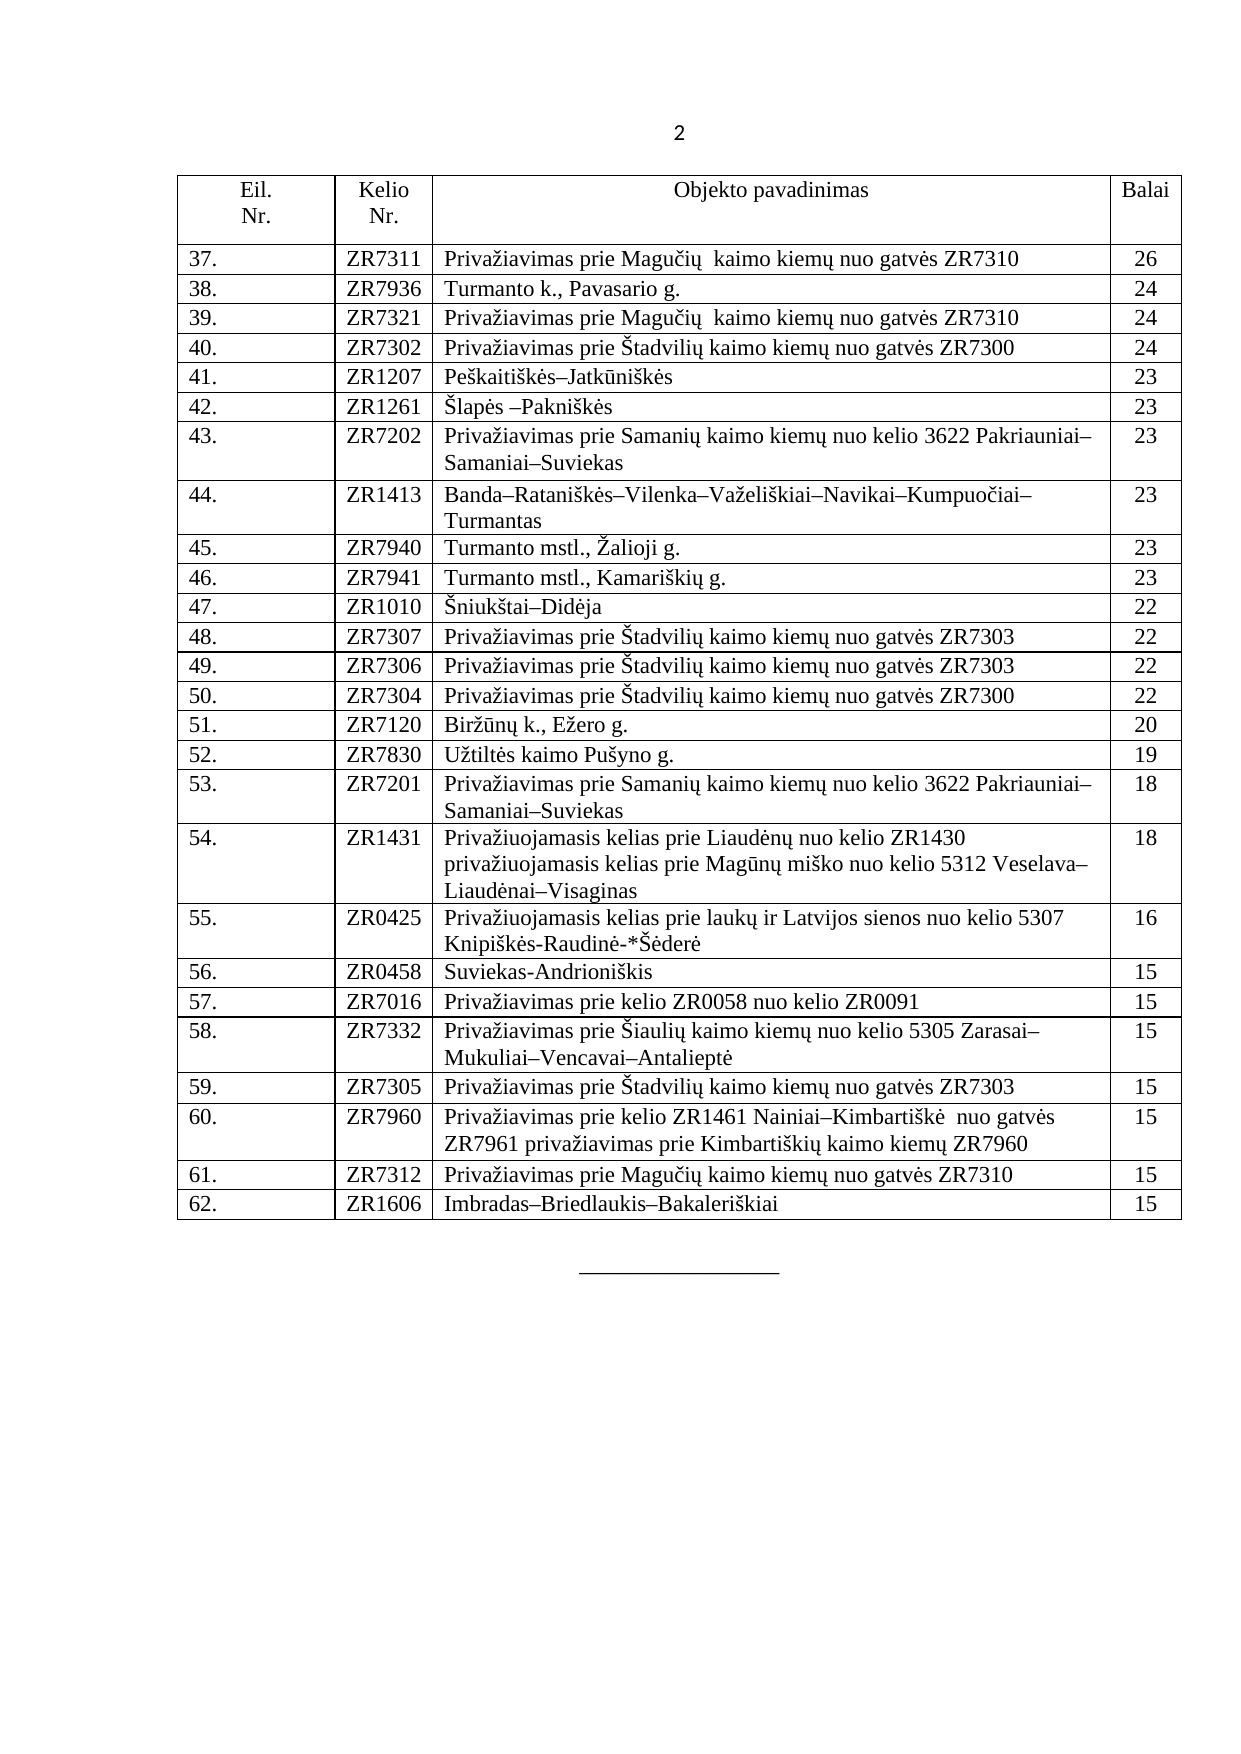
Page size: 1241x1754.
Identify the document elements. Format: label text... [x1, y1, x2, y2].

table_cell ZR7202 [336, 422, 432, 480]
table_cell 23 [1111, 564, 1181, 592]
table_cell 18 [1111, 770, 1181, 823]
table_cell 22 [1111, 653, 1181, 681]
table_cell 60. [178, 1104, 334, 1159]
table_cell ZR7016 [336, 988, 432, 1016]
table_cell 22 [1111, 623, 1181, 651]
table_cell ZR7306 [336, 653, 432, 681]
table_cell 46. [178, 564, 334, 592]
table_cell Privažiuojamasis kelias prie Liaudėnų nuo kelio ZR1430 privažiuojamasis kelias prie Magūnų miško nuo kelio 5312 Veselava–Liaudėnai–Visaginas [433, 824, 1110, 903]
table_cell 53. [178, 770, 334, 823]
table_cell ZR7940 [336, 535, 432, 563]
table_cell ZR7321 [336, 304, 432, 333]
table_cell 26 [1111, 245, 1181, 274]
table_cell ZR7332 [336, 1018, 432, 1072]
table_cell 40. [178, 334, 334, 362]
table_cell ZR7311 [336, 245, 432, 274]
table_cell Biržūnų k., Ežero g. [433, 711, 1110, 740]
table_cell ZR1413 [336, 481, 432, 533]
table_cell 23 [1111, 393, 1181, 421]
table_cell Suviekas-Andrioniškis [433, 959, 1110, 987]
table_cell ZR7304 [336, 682, 432, 710]
table_cell Privažiavimas prie Magučių kaimo kiemų nuo gatvės ZR7310 [433, 245, 1110, 274]
table_cell 15 [1111, 1190, 1181, 1218]
table_cell ZR7201 [336, 770, 432, 823]
table_cell 52. [178, 741, 334, 769]
table_cell 16 [1111, 904, 1181, 957]
table_cell 20 [1111, 711, 1181, 740]
table_cell 24 [1111, 304, 1181, 333]
table_cell Peškaitiškės–Jatkūniškės [433, 363, 1110, 392]
table_cell Privažiavimas prie Magučių kaimo kiemų nuo gatvės ZR7310 [433, 304, 1110, 333]
table_cell Turmanto mstl., Žalioji g. [433, 535, 1110, 563]
table_cell 15 [1111, 988, 1181, 1016]
table_cell Privažiavimas prie Samanių kaimo kiemų nuo kelio 3622 Pakriauniai–Samaniai–Suviekas [433, 770, 1110, 823]
table_cell Privažiavimas prie Štadvilių kaimo kiemų nuo gatvės ZR7300 [433, 682, 1110, 710]
table_cell 45. [178, 535, 334, 563]
table_cell 42. [178, 393, 334, 421]
table_cell ZR1431 [336, 824, 432, 903]
table_cell Privažiavimas prie Magučių kaimo kiemų nuo gatvės ZR7310 [433, 1161, 1110, 1189]
table_cell 38. [178, 275, 334, 303]
table_cell ZR1606 [336, 1190, 432, 1218]
table_cell 24 [1111, 334, 1181, 362]
table_cell 57. [178, 988, 334, 1016]
table_cell 43. [178, 422, 334, 480]
table_cell 59. [178, 1073, 334, 1102]
table_cell Banda–Rataniškės–Vilenka–Važeliškiai–Navikai–Kumpuočiai–Turmantas [433, 481, 1110, 533]
table_cell Privažiavimas prie kelio ZR0058 nuo kelio ZR0091 [433, 988, 1110, 1016]
table_cell 18 [1111, 824, 1181, 903]
table_header Kelio Nr. [336, 176, 432, 244]
table_cell ZR7960 [336, 1104, 432, 1159]
table_cell 23 [1111, 363, 1181, 392]
table_cell ZR7312 [336, 1161, 432, 1189]
table_cell ZR1261 [336, 393, 432, 421]
text ________________ [177, 1248, 1181, 1277]
table_cell 23 [1111, 422, 1181, 480]
table_cell ZR7941 [336, 564, 432, 592]
table_header Eil. Nr. [178, 176, 334, 244]
table_cell 51. [178, 711, 334, 740]
table_cell 61. [178, 1161, 334, 1189]
table_cell 54. [178, 824, 334, 903]
table_cell ZR1207 [336, 363, 432, 392]
table_cell 22 [1111, 682, 1181, 710]
table_cell Šniukštai–Didėja [433, 594, 1110, 622]
table_cell 15 [1111, 959, 1181, 987]
table_cell Privažiavimas prie Šiaulių kaimo kiemų nuo kelio 5305 Zarasai– Mukuliai–Vencavai–Antalieptė [433, 1018, 1110, 1072]
table_cell ZR7936 [336, 275, 432, 303]
table_cell 23 [1111, 535, 1181, 563]
table_cell 58. [178, 1018, 334, 1072]
table_header Balai [1111, 176, 1181, 244]
table_cell 41. [178, 363, 334, 392]
table_cell 56. [178, 959, 334, 987]
table_cell ZR7307 [336, 623, 432, 651]
table_cell ZR7302 [336, 334, 432, 362]
table_cell Privažiavimas prie Štadvilių kaimo kiemų nuo gatvės ZR7303 [433, 623, 1110, 651]
table_cell Turmanto mstl., Kamariškių g. [433, 564, 1110, 592]
table_cell Imbradas–Briedlaukis–Bakaleriškiai [433, 1190, 1110, 1218]
table_cell 55. [178, 904, 334, 957]
table_cell ZR0425 [336, 904, 432, 957]
table_cell 49. [178, 653, 334, 681]
table_cell 15 [1111, 1073, 1181, 1102]
table_cell 62. [178, 1190, 334, 1218]
table_cell 19 [1111, 741, 1181, 769]
table_cell 22 [1111, 594, 1181, 622]
table_cell ZR1010 [336, 594, 432, 622]
table_cell 15 [1111, 1018, 1181, 1072]
table_cell ZR7830 [336, 741, 432, 769]
table_cell ZR7120 [336, 711, 432, 740]
table_cell Privažiavimas prie kelio ZR1461 Nainiai–Kimbartiškė nuo gatvės ZR7961 privažiavimas prie Kimbartiškių kaimo kiemų ZR7960 [433, 1104, 1110, 1159]
table_header Objekto pavadinimas [433, 176, 1110, 244]
table_cell 24 [1111, 275, 1181, 303]
table_cell Užtiltės kaimo Pušyno g. [433, 741, 1110, 769]
table_cell Privažiavimas prie Samanių kaimo kiemų nuo kelio 3622 Pakriauniai–Samaniai–Suviekas [433, 422, 1110, 480]
table_cell 15 [1111, 1161, 1181, 1189]
table_cell 15 [1111, 1104, 1181, 1159]
table_cell Privažiuojamasis kelias prie laukų ir Latvijos sienos nuo kelio 5307 Knipiškės-Raudinė-*Šėderė [433, 904, 1110, 957]
table_cell 48. [178, 623, 334, 651]
table_cell 50. [178, 682, 334, 710]
table_cell Privažiavimas prie Štadvilių kaimo kiemų nuo gatvės ZR7300 [433, 334, 1110, 362]
table_cell ZR7305 [336, 1073, 432, 1102]
table_cell 44. [178, 481, 334, 533]
table_cell ZR0458 [336, 959, 432, 987]
table_cell 47. [178, 594, 334, 622]
table_cell Privažiavimas prie Štadvilių kaimo kiemų nuo gatvės ZR7303 [433, 653, 1110, 681]
table_cell Šlapės –Pakniškės [433, 393, 1110, 421]
table_cell 39. [178, 304, 334, 333]
table_cell Privažiavimas prie Štadvilių kaimo kiemų nuo gatvės ZR7303 [433, 1073, 1110, 1102]
table_cell Turmanto k., Pavasario g. [433, 275, 1110, 303]
table_cell 37. [178, 245, 334, 274]
table_cell 23 [1111, 481, 1181, 533]
